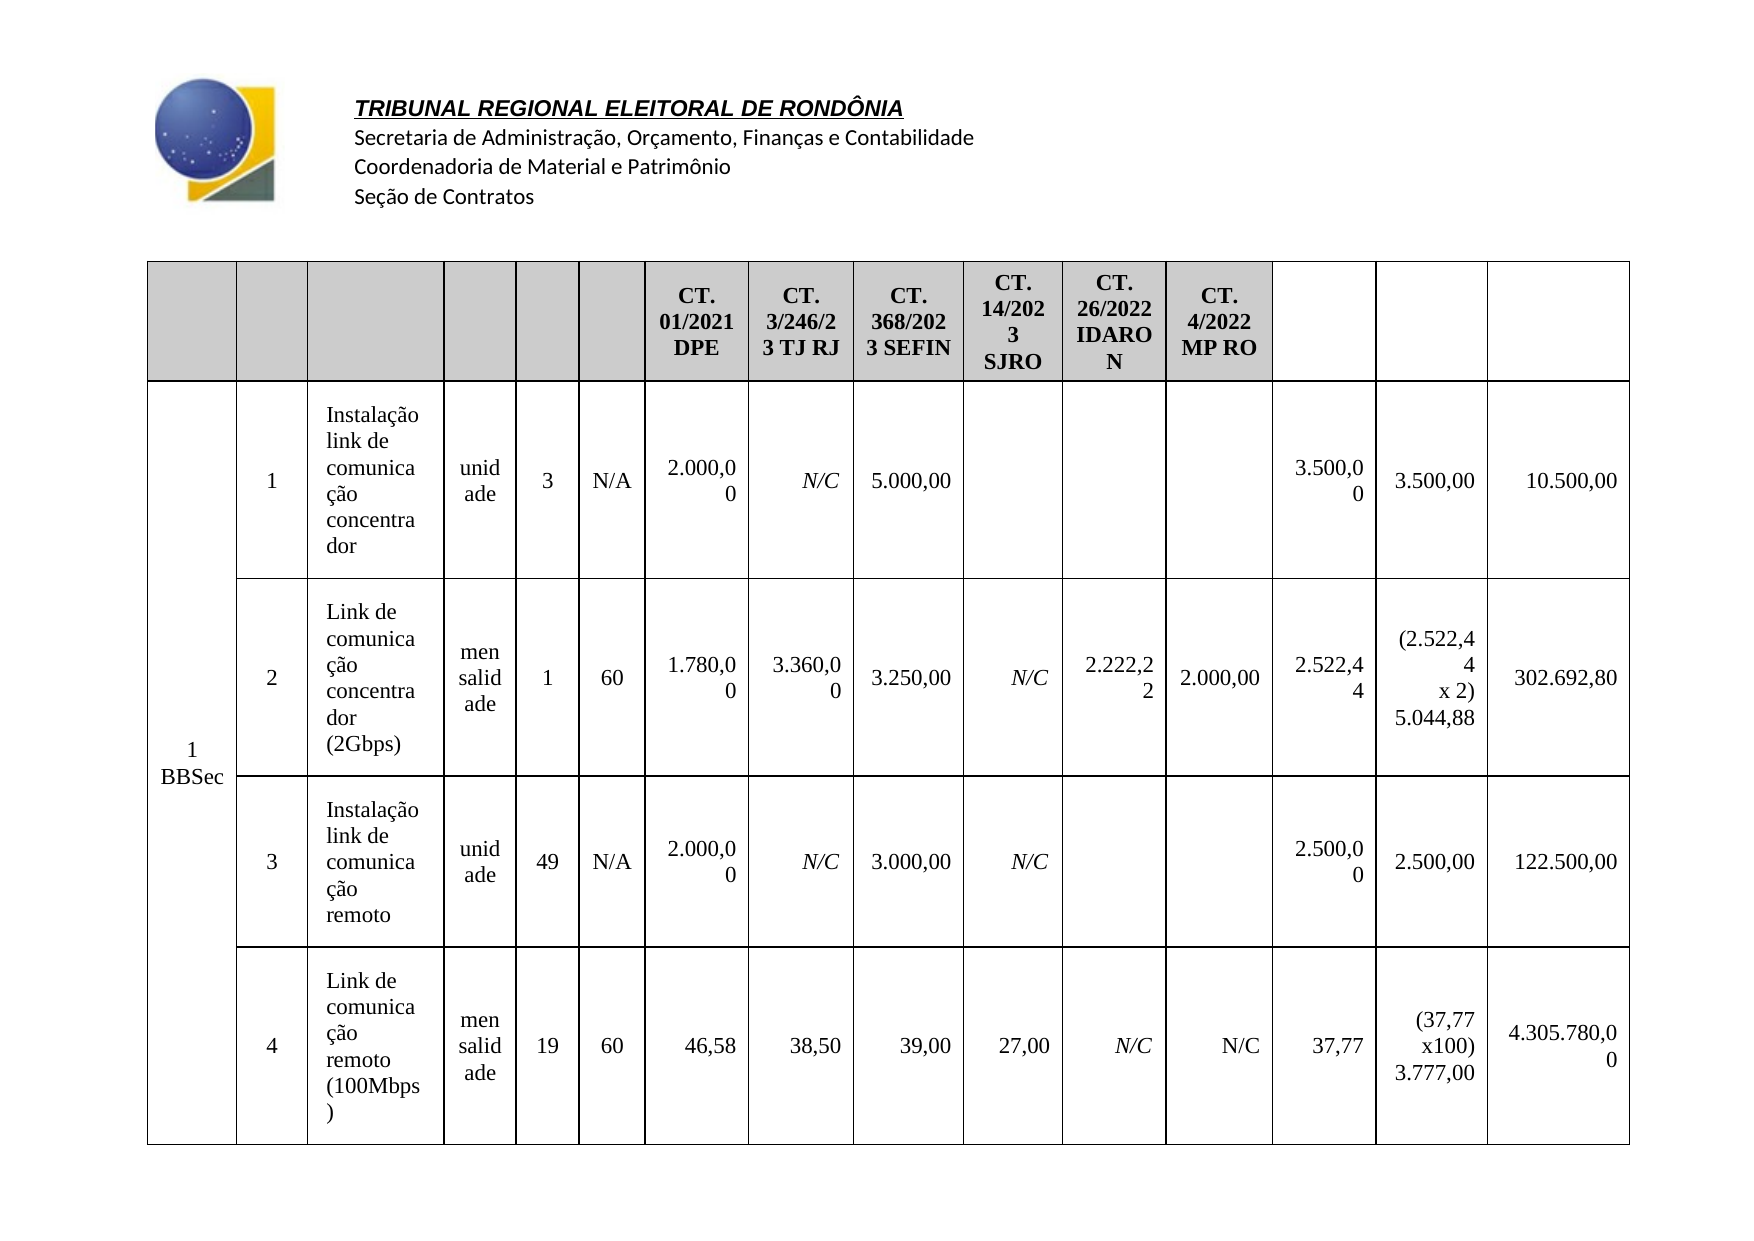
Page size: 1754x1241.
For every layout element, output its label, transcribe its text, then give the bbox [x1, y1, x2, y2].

table_header [517, 262, 578, 380]
table_cell unidade [445, 382, 515, 578]
table_cell CT. 26/2022 IDARON [1063, 262, 1165, 380]
table_cell 1.780,00 [646, 579, 748, 775]
table_cell N/C [749, 382, 853, 578]
table_cell 5.000,00 [854, 382, 963, 578]
table_cell 46,58 [646, 948, 748, 1143]
table_cell N/C [749, 777, 853, 946]
table_cell [1488, 262, 1629, 380]
table_cell (2.522,44 x 2) 5.044,88 [1377, 579, 1487, 775]
table_cell CT. 4/2022 MP RO [1167, 262, 1272, 380]
table_cell 3.250,00 [854, 579, 963, 775]
table_cell [1167, 777, 1272, 946]
table_header [445, 262, 515, 380]
table_cell [1063, 777, 1165, 946]
table_cell [1167, 382, 1272, 578]
table_cell CT. 368/2023 SEFIN [854, 262, 963, 380]
table_cell 2.000,00 [646, 777, 748, 946]
table_cell N/C [964, 777, 1062, 946]
table_cell N/C [964, 579, 1062, 775]
table_cell 38,50 [749, 948, 853, 1143]
table_cell 27,00 [964, 948, 1062, 1143]
table_cell Link de comunicação remoto (100Mbps) [308, 948, 443, 1143]
table_cell 3.000,00 [854, 777, 963, 946]
table_cell [1630, 578, 1635, 775]
table_cell [1063, 382, 1165, 578]
table_cell CT. 3/246/23 TJ RJ [749, 262, 853, 380]
table_cell 2.500,00 [1377, 777, 1487, 946]
table_cell Instalação link de comunicação concentrador [308, 382, 443, 578]
table_cell [1630, 261, 1635, 380]
table_cell 2.000,00 [1167, 579, 1272, 775]
table_cell [1273, 262, 1375, 380]
table_cell [1377, 262, 1487, 380]
table_cell Link de comunicação concentrador (2Gbps) [308, 579, 443, 775]
table_cell 2.000,00 [646, 382, 748, 578]
table_cell 2.500,00 [1273, 777, 1375, 946]
table_cell 1 BBSec [148, 382, 236, 1143]
table_cell 122.500,00 [1488, 777, 1629, 946]
table_cell 1 [517, 579, 578, 775]
table_header [580, 262, 644, 380]
table_cell 302.692,80 [1488, 579, 1629, 775]
table_header [148, 262, 236, 380]
table_cell mensalidade [445, 579, 515, 775]
table_cell 2.522,44 [1273, 579, 1375, 775]
table_cell 10.500,00 [1488, 382, 1629, 578]
table_cell [1630, 946, 1635, 1143]
table_cell 37,77 [1273, 948, 1375, 1143]
table_cell 4 [237, 948, 307, 1143]
table_cell unidade [445, 777, 515, 946]
table_cell 3 [237, 777, 307, 946]
table_cell 3.500,00 [1377, 382, 1487, 578]
table_cell N/C [1167, 948, 1272, 1143]
table_cell mensalidade [445, 948, 515, 1143]
table_cell 3.500,00 [1273, 382, 1375, 578]
table_cell 19 [517, 948, 578, 1143]
table_cell 39,00 [854, 948, 963, 1143]
table_cell (37,77 x100) 3.777,00 [1377, 948, 1487, 1143]
table_cell CT. 01/2021 DPE [646, 262, 748, 380]
table_cell CT. 14/2023 SJRO [964, 262, 1062, 380]
table_cell 3 [517, 382, 578, 578]
table_cell [1630, 775, 1635, 946]
table_cell N/A [580, 382, 644, 578]
table_cell 1 [237, 382, 307, 578]
table_header [308, 262, 443, 380]
table_cell 2 [237, 579, 307, 775]
table_cell [1630, 380, 1635, 578]
table_cell 60 [580, 579, 644, 775]
table_cell 4.305.780,00 [1488, 948, 1629, 1143]
table_cell 2.222,22 [1063, 579, 1165, 775]
table_cell N/C [1063, 948, 1165, 1143]
table_cell 49 [517, 777, 578, 946]
table_cell 60 [580, 948, 644, 1143]
table_cell N/A [580, 777, 644, 946]
table_cell [964, 382, 1062, 578]
table_cell Instalação link de comunicação remoto [308, 777, 443, 946]
table_header [237, 262, 307, 380]
table_cell 3.360,00 [749, 579, 853, 775]
